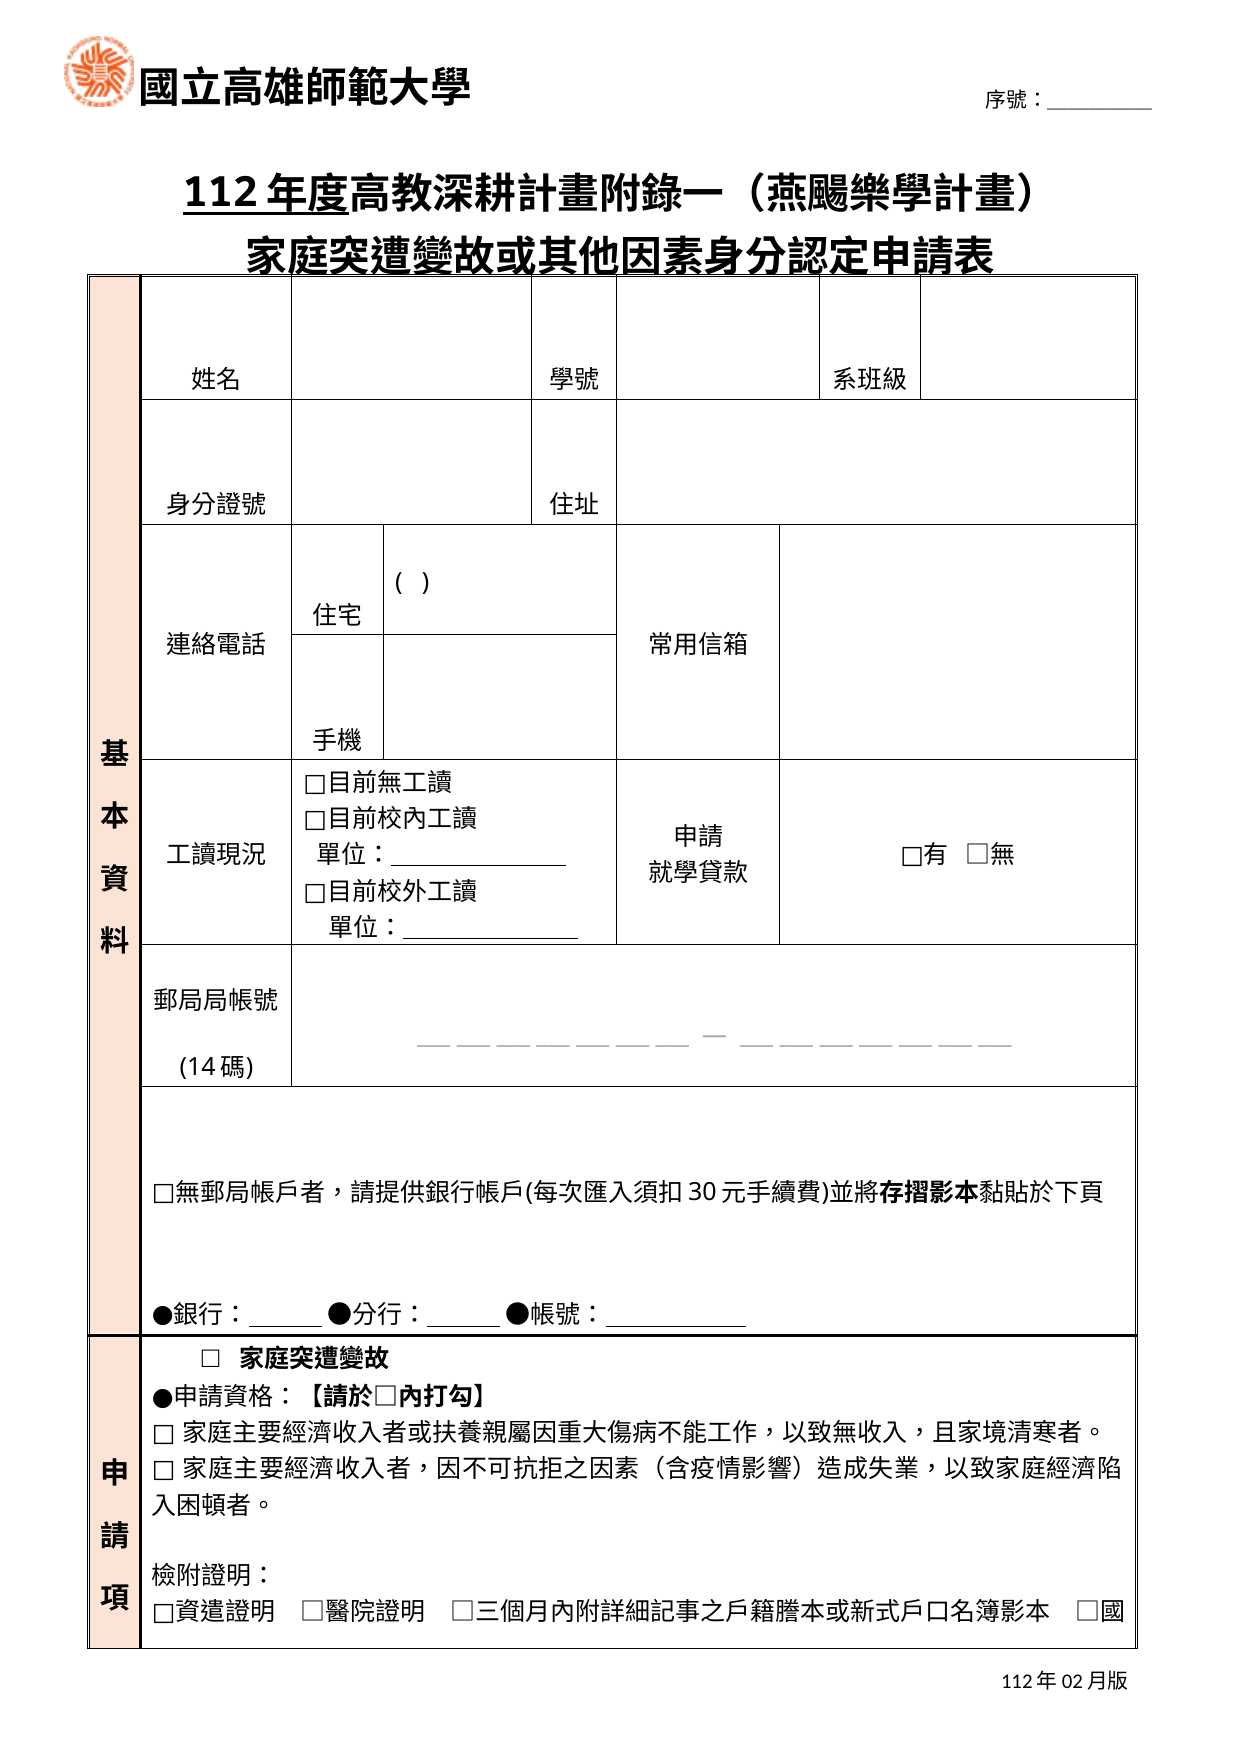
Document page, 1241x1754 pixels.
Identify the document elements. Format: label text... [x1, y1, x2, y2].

table_cell 住址 [532, 400, 616, 524]
text 家庭突遭變故或其他因素身分認定申請表 [89, 211, 1152, 274]
text 112年度高教深耕計畫附錄一（燕颺樂學計畫） [89, 149, 1152, 211]
table_cell □目前無工讀 □目前校內工讀 單位：＿＿＿＿＿＿＿ □目前校外工讀 單位：＿＿＿＿＿＿＿ [292, 760, 616, 943]
table_cell 家庭突遭變故 ●申請資格：【請於□內打勾】 □ 家庭主要經濟收入者或扶養親屬因重大傷病不能工作，以致無收入，且家境清寒者。 □ 家庭主要經濟收入者，因不可抗拒之因素（含疫情影響）造成失業，以致家庭經濟陷入困頓者。 檢附證明： □資遣證明 □醫院證明 □三個月內附詳細記事之戶籍謄本或新式戶口名簿影本 □國 [142, 1337, 1135, 1648]
table_cell 申請項 [90, 1337, 139, 1648]
table_cell 工讀現況 [142, 760, 291, 943]
table_cell ___ ___ ___ ___ ___ ___ ___ — ___ ___ ___ ___ ___ ___ ___ [292, 945, 1135, 1086]
table_cell □有 □無 [780, 760, 1135, 943]
table_cell ( ) [384, 525, 616, 634]
table_cell 連絡電話 [142, 525, 291, 759]
table_header 學號 [532, 277, 616, 399]
text 國立高雄師範大學 [138, 54, 502, 114]
table_cell 申請 就學貸款 [617, 760, 779, 943]
table_cell 身分證號 [142, 400, 291, 524]
table_header 基本資料 [90, 277, 139, 1333]
table_header 系班級 [820, 277, 920, 399]
table_cell [384, 635, 616, 759]
text [123, 47, 517, 122]
table_header [617, 277, 819, 399]
table_cell [617, 400, 1135, 524]
table_header [921, 277, 1135, 399]
table_cell 郵局局帳號 (14碼) [142, 945, 291, 1086]
table_cell 常用信箱 [617, 525, 779, 759]
table_cell 手機 [292, 635, 383, 759]
table_header 姓名 [142, 277, 291, 399]
table_cell 住宅 [292, 525, 383, 634]
table_header [292, 277, 531, 399]
table_cell [292, 400, 531, 524]
table_cell [780, 525, 1135, 759]
table_cell □無郵局帳戶者，請提供銀行帳戶(每次匯入須扣30元手續費)並將存摺影本黏貼於下頁 ●銀行： ●分行： ●帳號： [142, 1087, 1135, 1333]
